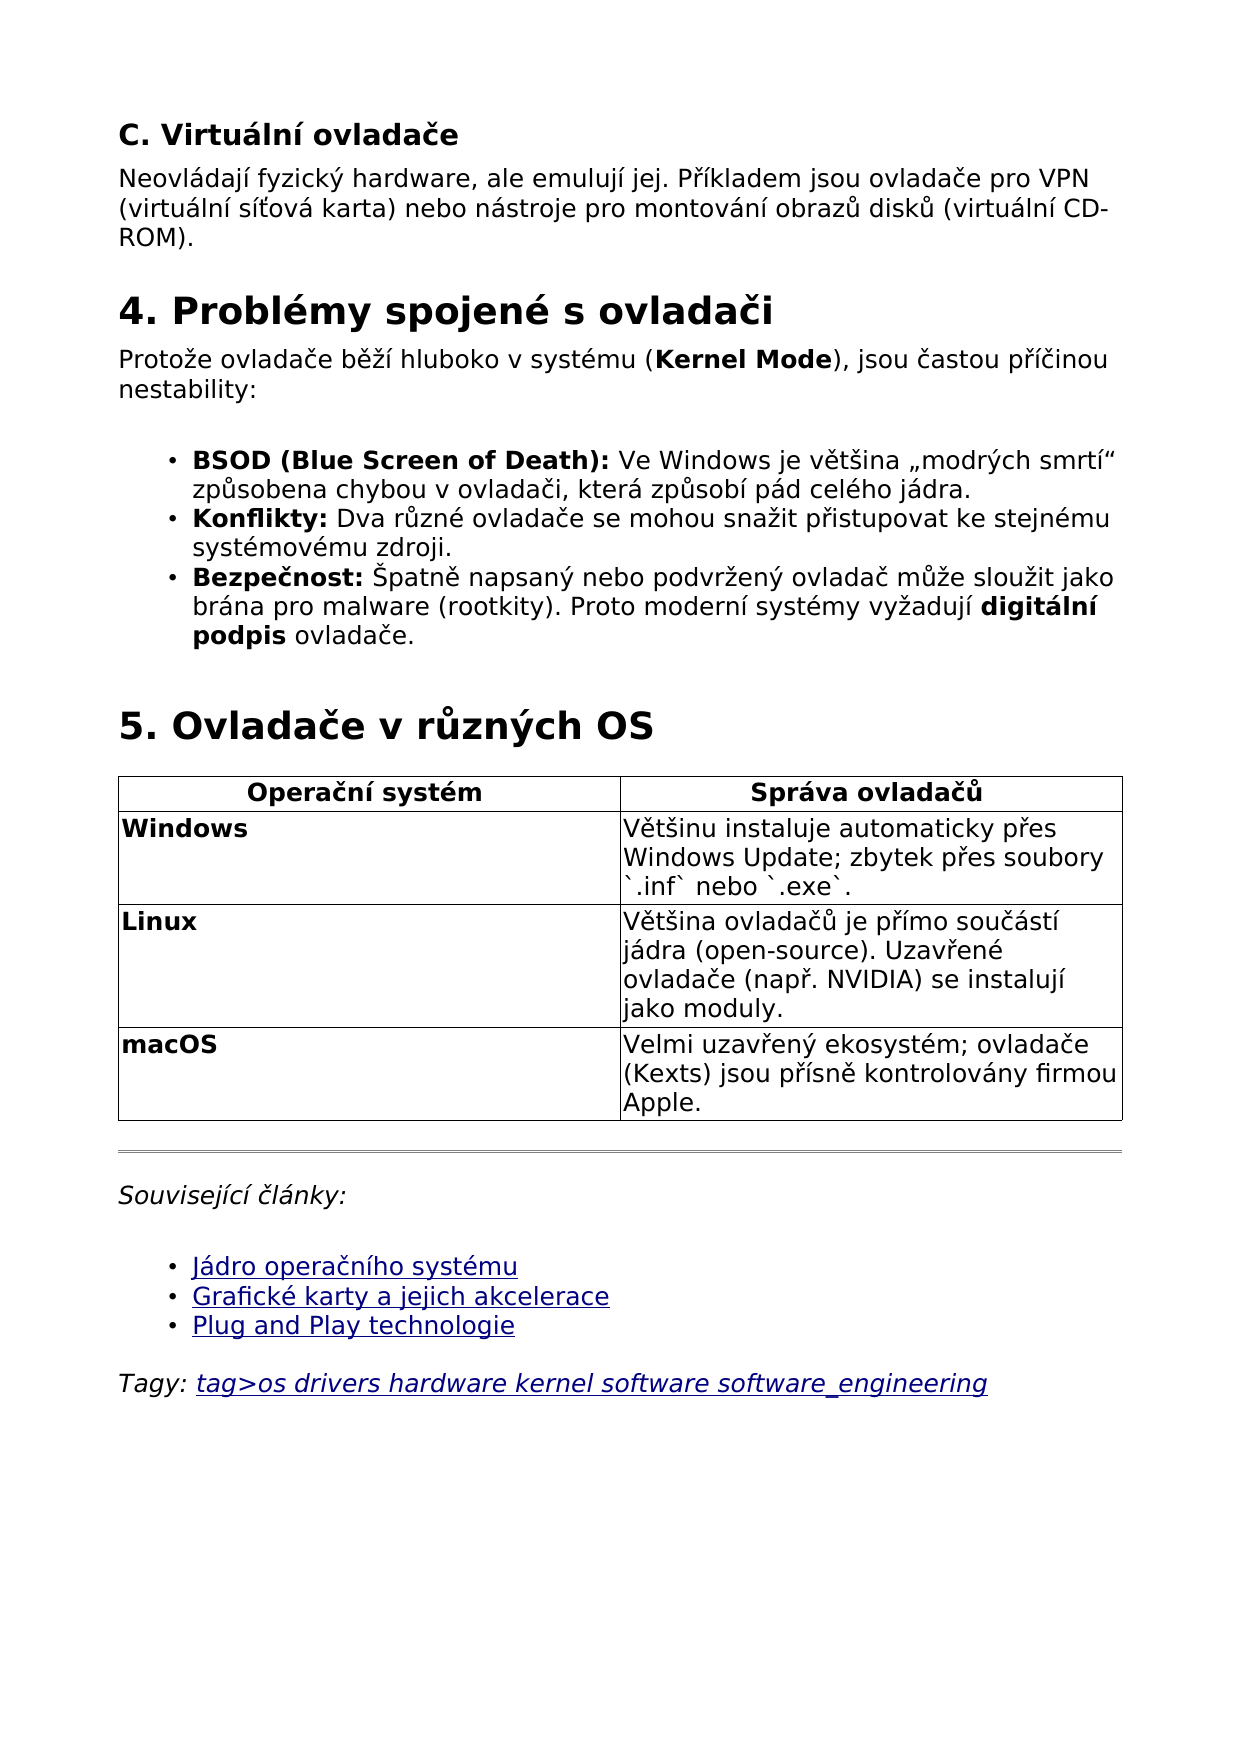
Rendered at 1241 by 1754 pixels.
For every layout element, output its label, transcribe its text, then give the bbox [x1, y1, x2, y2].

list Jádro operačního systému [177, 1253, 1122, 1282]
table_cell macOS [119, 1028, 620, 1120]
text Související články: [118, 1181, 1122, 1211]
text Protože ovladače běží hluboko v systému (Kernel Mode), jsou častou příčinou nestability: [118, 346, 1122, 404]
list Plug and Play technologie [177, 1311, 1122, 1340]
list Konflikty: Dva různé ovladače se mohou snažit přistupovat ke stejnému systémovému zdroji. [177, 504, 1122, 563]
text Tagy: tag>os drivers hardware kernel software software_engineering [118, 1369, 1122, 1399]
subtitle 5. Ovladače v různých OS [118, 705, 1122, 748]
list Grafické karty a jejich akcelerace [177, 1282, 1122, 1311]
list BSOD (Blue Screen of Death): Ve Windows je většina „modrých smrtí“ způsobena chybou v ovladači, která způsobí pád celého jádra. [177, 446, 1122, 504]
subtitle 4. Problémy spojené s ovladači [118, 289, 1122, 333]
subtitle C. Virtuální ovladače [118, 118, 1122, 152]
text Neovládají fyzický hardware, ale emulují jej. Příkladem jsou ovladače pro VPN (virtuální síťová karta) nebo nástroje pro montování obrazů disků (virtuální CD-ROM). [118, 164, 1122, 252]
table_cell Většinu instaluje automaticky přes Windows Update; zbytek přes soubory `.inf` nebo `.exe`. [621, 812, 1122, 904]
table_cell Většina ovladačů je přímo součástí jádra (open-source). Uzavřené ovladače (např. NVIDIA) se instalují jako moduly. [621, 905, 1122, 1027]
table_header Správa ovladačů [621, 777, 1122, 811]
table_header Operační systém [119, 777, 620, 811]
list Bezpečnost: Špatně napsaný nebo podvržený ovladač může sloužit jako brána pro malware (rootkity). Proto moderní systémy vyžadují digitální podpis ovladače. [177, 563, 1122, 650]
table_cell Linux [119, 905, 620, 1027]
table_cell Windows [119, 812, 620, 904]
table_cell Velmi uzavřený ekosystém; ovladače (Kexts) jsou přísně kontrolovány firmou Apple. [621, 1028, 1122, 1120]
